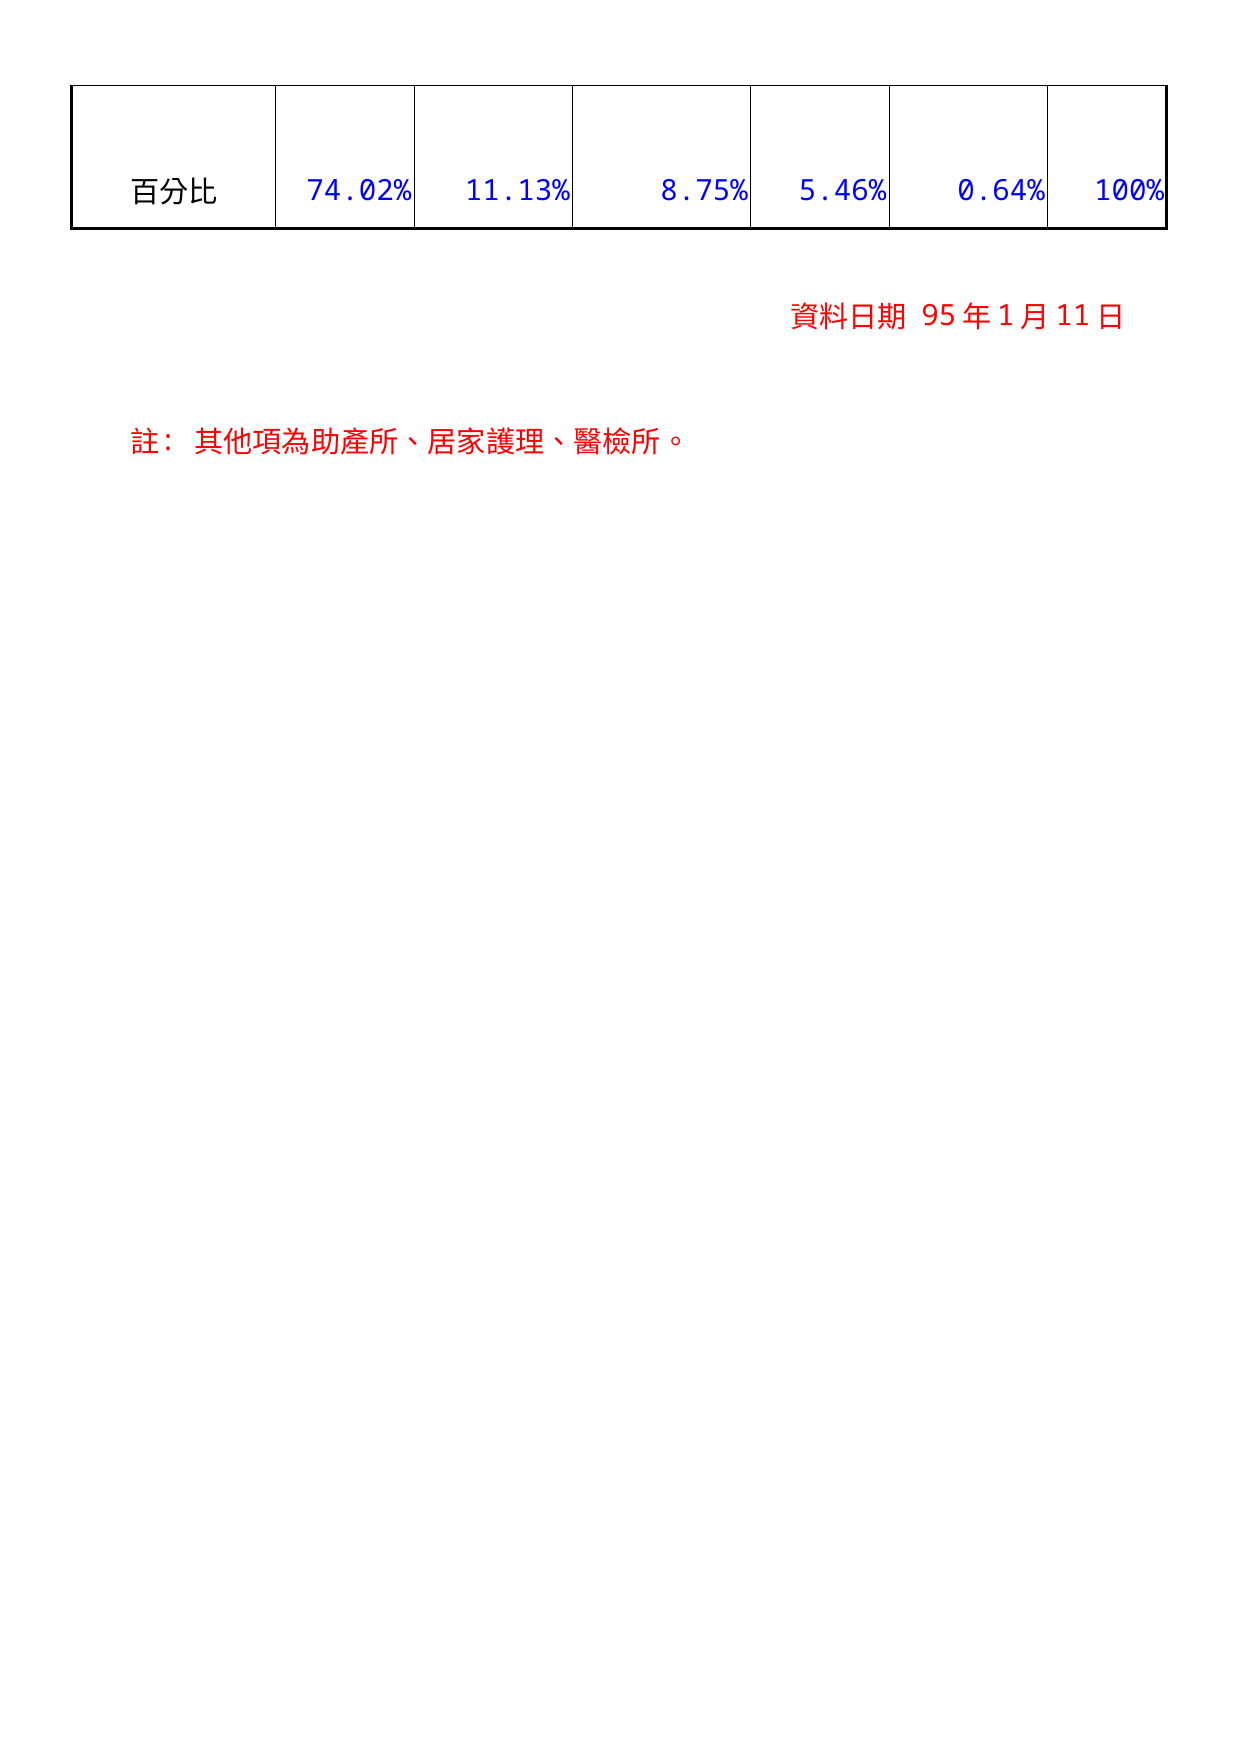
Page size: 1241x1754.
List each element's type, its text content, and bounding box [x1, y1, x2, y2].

table_cell 5.46% [751, 86, 889, 227]
text 資料日期 95年1月11日 [130, 273, 1125, 335]
table_cell 0.64% [890, 86, 1047, 227]
table_cell 74.02% [276, 86, 414, 227]
table_cell 100% [1048, 86, 1165, 227]
text 註: 其他項為助產所、居家護理、醫檢所。 [130, 398, 1125, 460]
table_cell 8.75% [573, 86, 750, 227]
table_cell 11.13% [415, 86, 572, 227]
table_cell 百分比 [73, 86, 275, 227]
